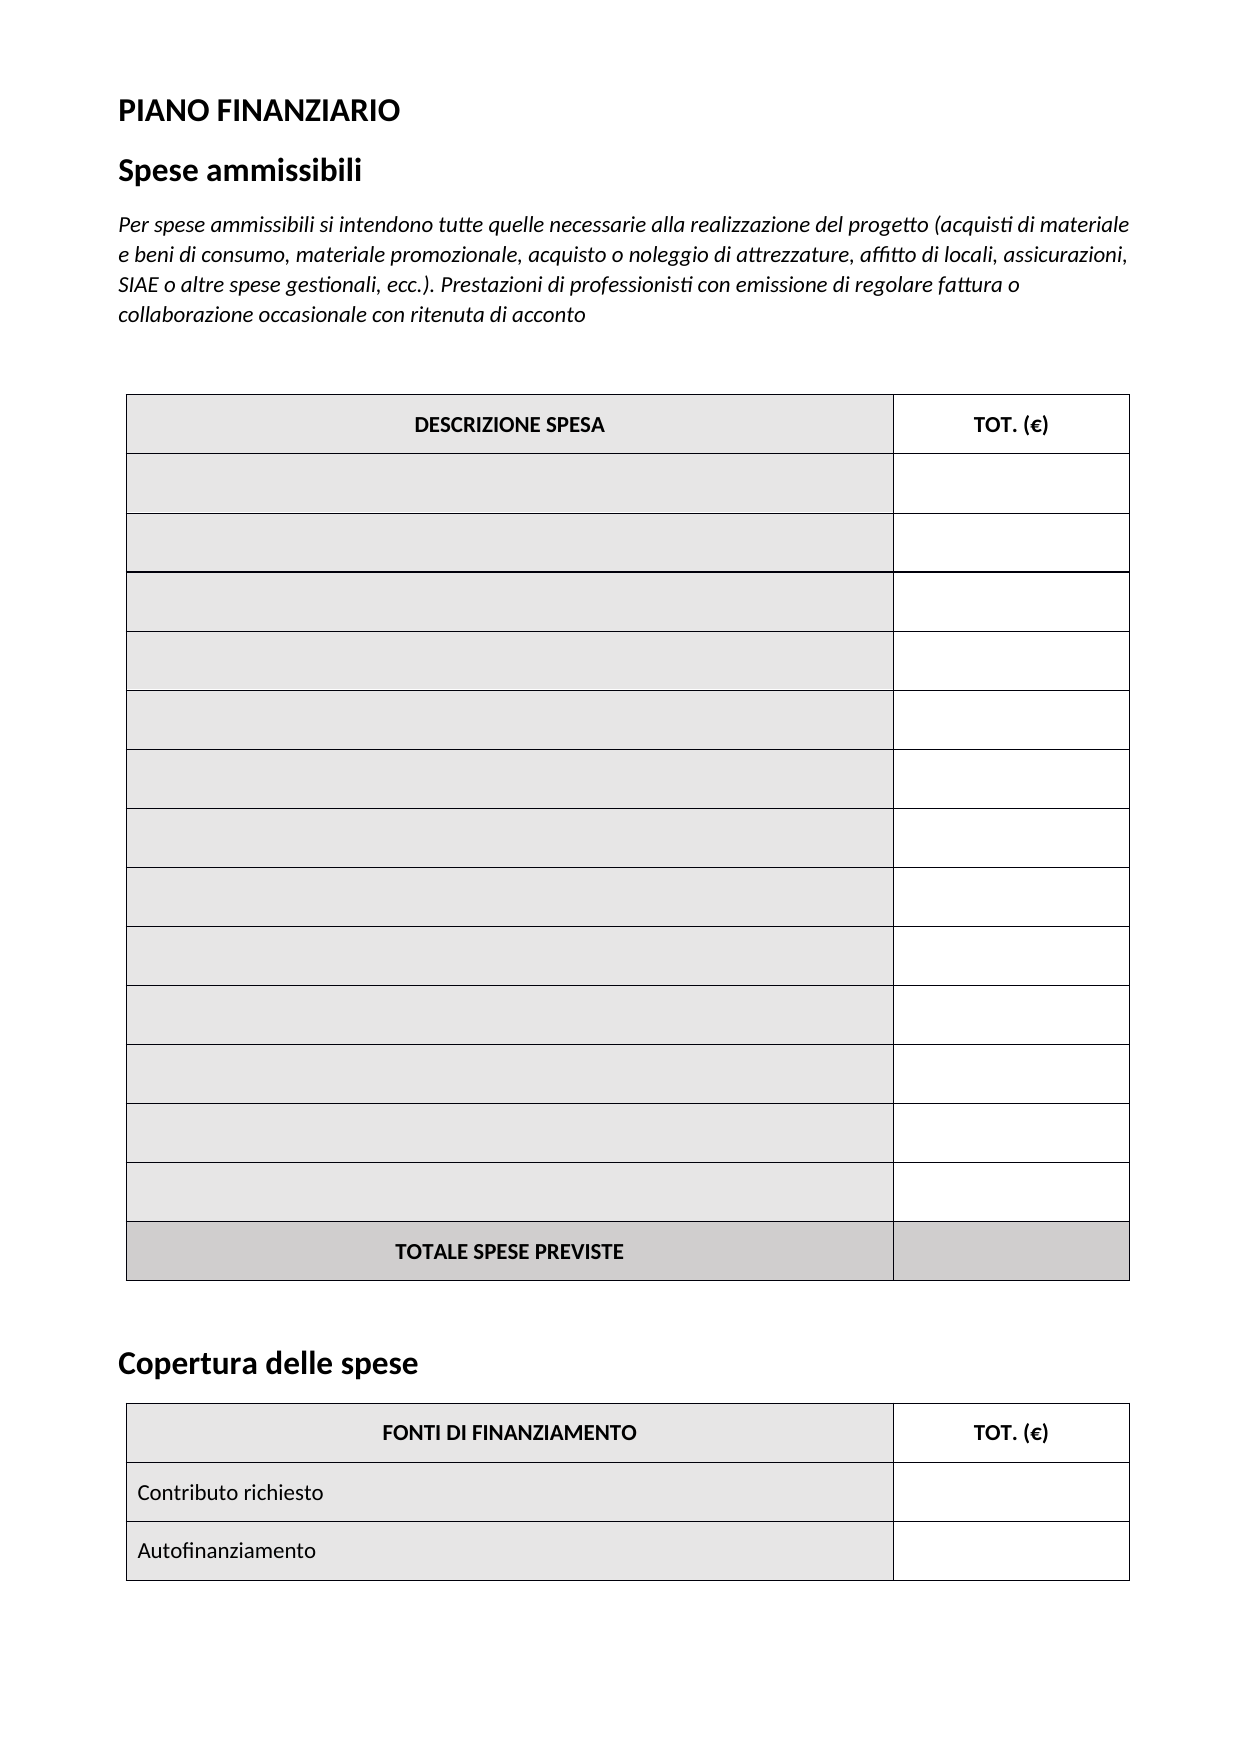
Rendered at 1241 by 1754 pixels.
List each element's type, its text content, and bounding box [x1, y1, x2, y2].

text PIANO FINANZIARIO [118, 89, 1137, 129]
table_cell [894, 454, 1129, 512]
table_cell [894, 868, 1129, 926]
table_cell [894, 1522, 1129, 1580]
table_cell [894, 1104, 1129, 1162]
table_cell [894, 1463, 1129, 1521]
table_cell [127, 809, 893, 867]
table_cell [127, 514, 893, 571]
table_cell TOTALE SPESE PREVISTE [127, 1222, 893, 1280]
table_cell [894, 809, 1129, 867]
table_cell Autofinanziamento [127, 1522, 893, 1580]
table_cell [127, 1045, 893, 1103]
table_cell [127, 1104, 893, 1162]
text Spese ammissibili [118, 149, 1137, 190]
table_cell [894, 986, 1129, 1044]
table_cell [894, 691, 1129, 749]
table_cell [127, 691, 893, 749]
table_cell [127, 1163, 893, 1221]
table_cell [894, 573, 1129, 631]
table_header TOT. (€) [894, 1404, 1129, 1462]
table_header FONTI DI FINANZIAMENTO [127, 1404, 893, 1462]
table_cell [127, 868, 893, 926]
table_cell [894, 632, 1129, 689]
table_cell [894, 750, 1129, 808]
table_header TOT. (€) [894, 395, 1129, 453]
table_cell [894, 1163, 1129, 1221]
table_cell [127, 573, 893, 631]
table_cell Contributo richiesto [127, 1463, 893, 1521]
table_cell [894, 927, 1129, 985]
table_cell [127, 986, 893, 1044]
table_cell [127, 454, 893, 512]
table_cell [894, 1222, 1129, 1280]
text Per spese ammissibili si intendono tutte quelle necessarie alla realizzazione del progetto (acquisti di materiale e beni di consumo, materiale promozionale, acquisto o noleggio di attrezzature, affitto di locali, assicurazioni, SIAE o altre spese gestionali, ecc.). Prestazioni di professionisti con emissione di regolare fattura o collaborazione occasionale con ritenuta di acconto [118, 210, 1137, 328]
table_cell [894, 514, 1129, 571]
table_cell [894, 1045, 1129, 1103]
text Copertura delle spese [118, 1342, 1137, 1383]
table_header DESCRIZIONE SPESA [127, 395, 893, 453]
table_cell [127, 632, 893, 689]
table_cell [127, 750, 893, 808]
table_cell [127, 927, 893, 985]
